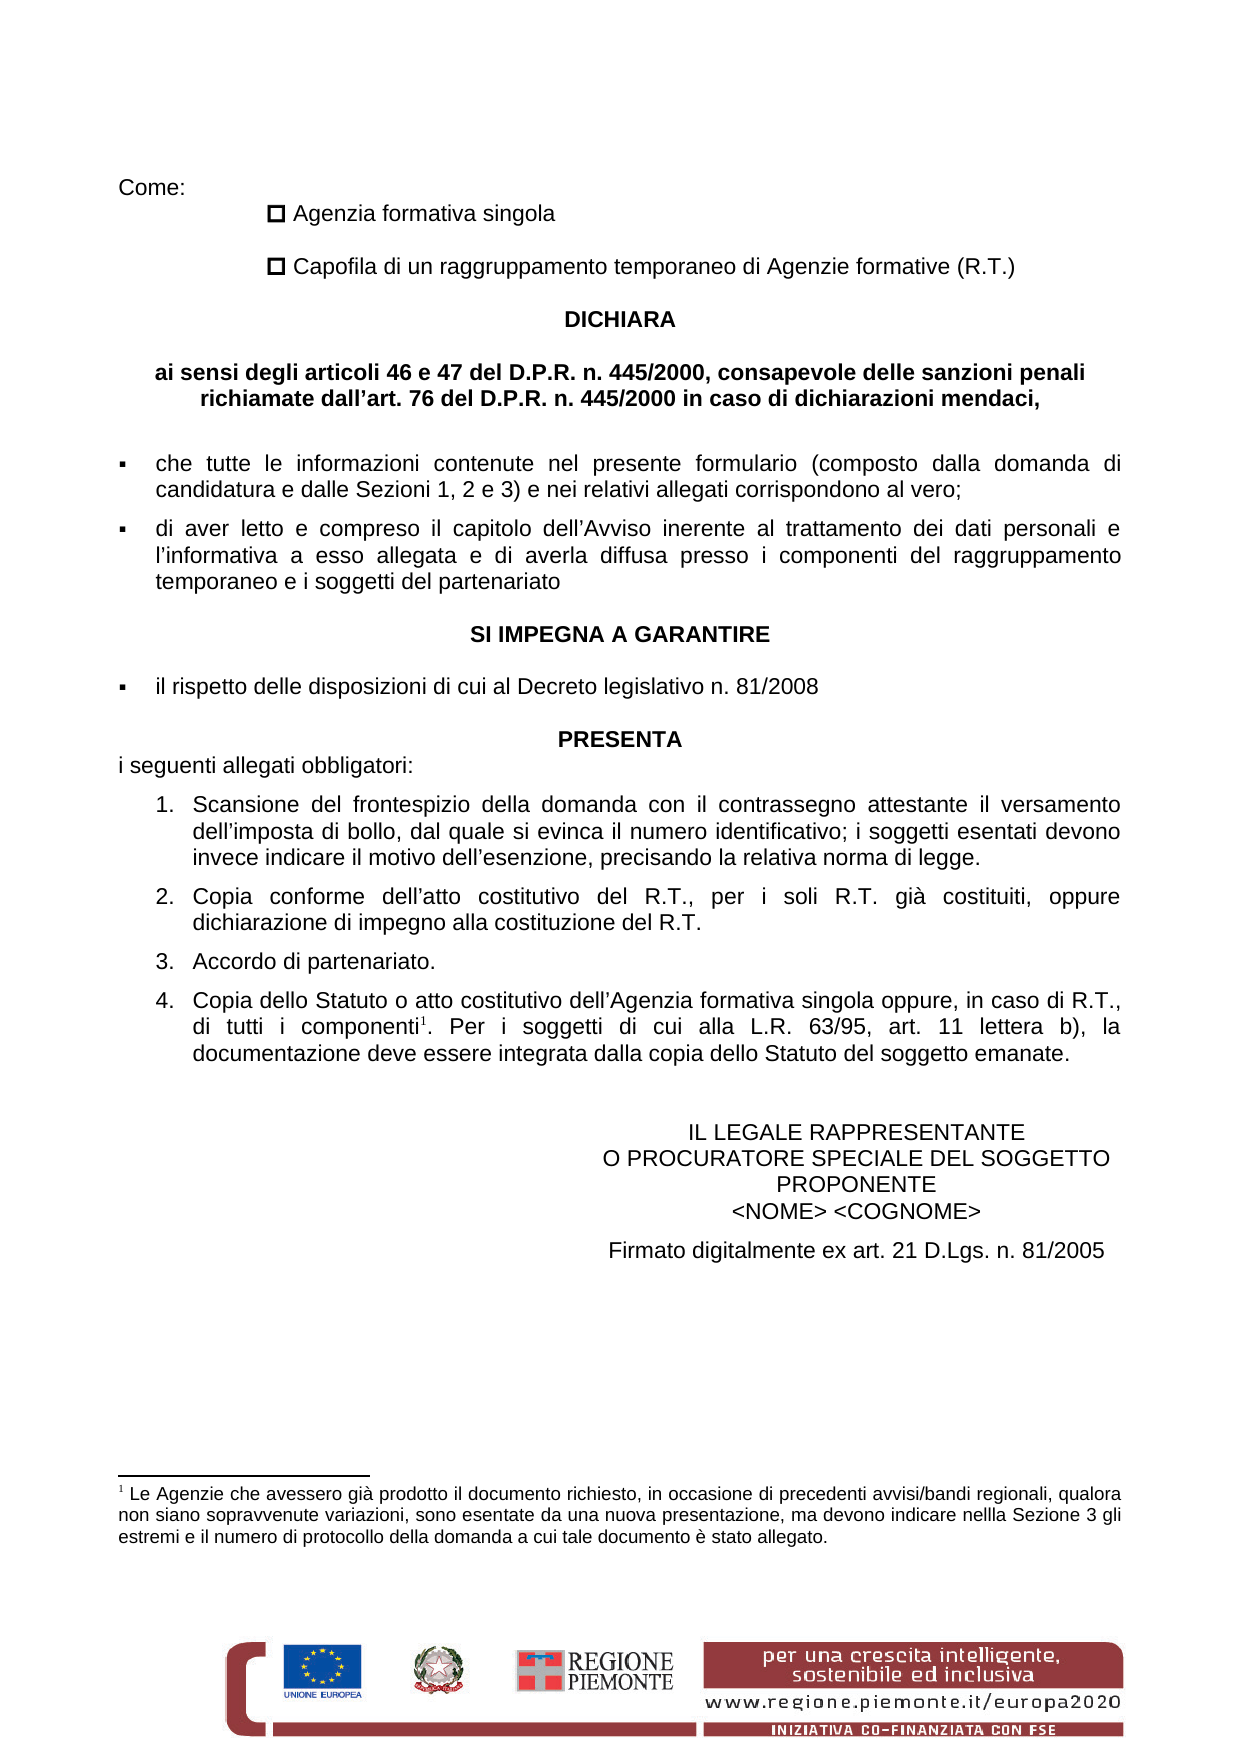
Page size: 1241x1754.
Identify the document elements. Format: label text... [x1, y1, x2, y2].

text SI IMPEGNA A GARANTIRE [118, 621, 1122, 647]
text ai sensi degli articoli 46 e 47 del D.P.R. n. 445/2000, consapevole delle sanzioni penali richiamate dall’art. 76 del D.P.R. n. 445/2000 in caso di dichiarazioni mendaci, [118, 358, 1122, 411]
text PRESENTA [118, 726, 1122, 752]
text  Agenzia formativa singola [266, 200, 1122, 227]
picture [2, 1634, 1159, 1746]
text Come: [118, 174, 1122, 200]
list Copia dello Statuto o atto costitutivo dell’Agenzia formativa singola oppure, in caso di R.T., di tutti i componenti. Per i soggetti di cui alla L.R. 63/95, art. 11 lettera b), la documentazione deve essere integrata dalla copia dello Statuto del soggetto emanate. [155, 987, 1122, 1066]
list Le Agenzie che avessero già prodotto il documento richiesto, in occasione di precedenti avvisi/bandi regionali, qualora non siano sopravvenute variazioni, sono esentate da una nuova presentazione, ma devono indicare nellla Sezione 3 gli estremi e il numero di protocollo della domanda a cui tale documento è stato allegato. [118, 1482, 1122, 1547]
subtitle DICHIARA [118, 306, 1122, 332]
table_header [111, 1119, 561, 1263]
list Accordo di partenariato. [155, 948, 1122, 974]
list Copia conforme dell’atto costitutivo del R.T., per i soli R.T. già costituiti, oppure dichiarazione di impegno alla costituzione del R.T. [155, 883, 1122, 936]
list che tutte le informazioni contenute nel presente formulario (composto dalla domanda di candidatura e dalle Sezioni 1, 2 e 3) e nei relativi allegati corrispondono al vero; [118, 450, 1122, 503]
text  Capofila di un raggruppamento temporaneo di Agenzie formative (R.T.) [266, 253, 1122, 279]
text i seguenti allegati obbligatori: [118, 752, 1122, 779]
table_header IL LEGALE RAPPRESENTANTE O PROCURATORE SPECIALE DEL SOGGETTO PROPONENTE <NOME> <COGNOME> Firmato digitalmente ex art. 21 D.Lgs. n. 81/2005 [561, 1119, 1152, 1263]
list il rispetto delle disposizioni di cui al Decreto legislativo n. 81/2008 [118, 673, 1122, 700]
list Scansione del frontespizio della domanda con il contrassegno attestante il versamento dell’imposta di bollo, dal quale si evinca il numero identificativo; i soggetti esentati devono invece indicare il motivo dell’esenzione, precisando la relativa norma di legge. [155, 791, 1122, 870]
list di aver letto e compreso il capitolo dell’Avviso inerente al trattamento dei dati personali e l’informativa a esso allegata e di averla diffusa presso i componenti del raggruppamento temporaneo e i soggetti del partenariato [118, 515, 1122, 594]
